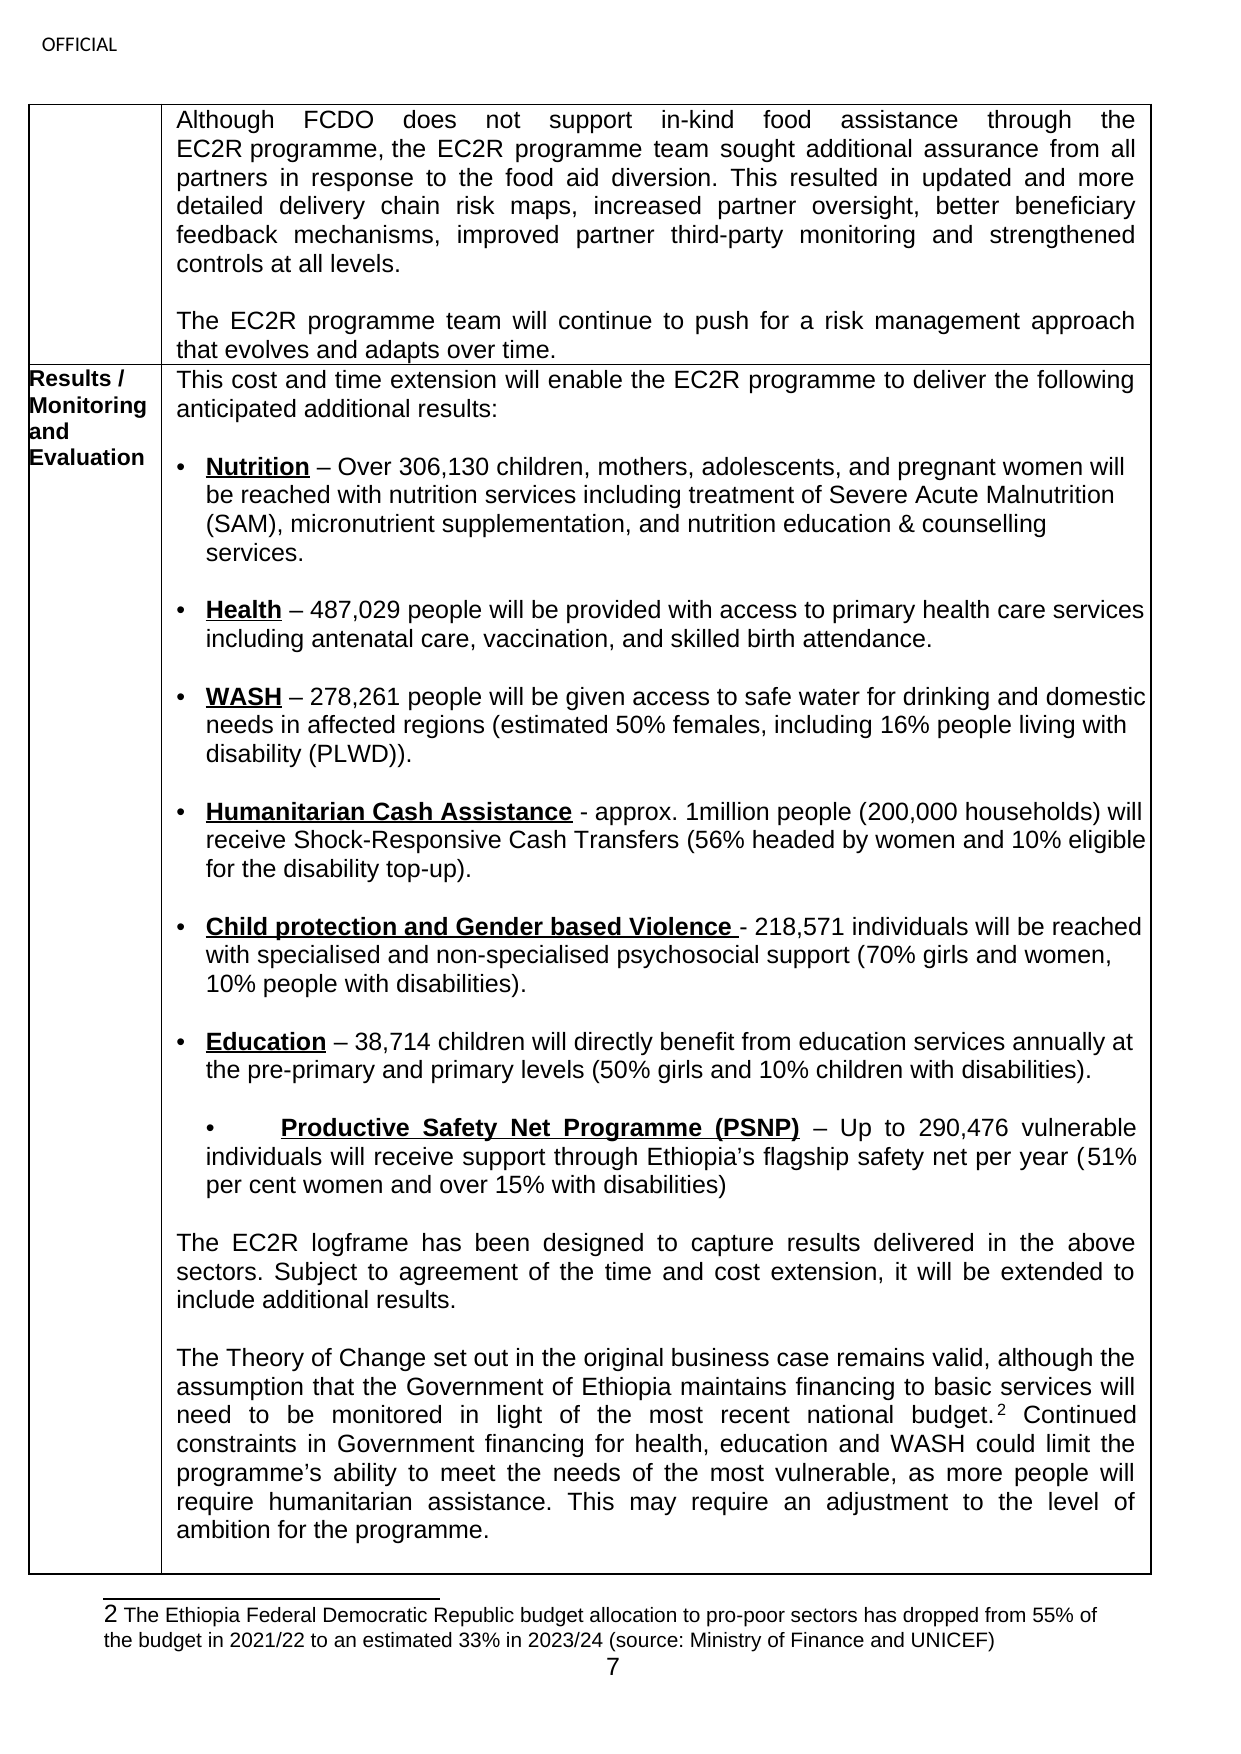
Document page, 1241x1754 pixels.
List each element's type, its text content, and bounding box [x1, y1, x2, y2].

table_cell Although FCDO does not support in-kind food assistance through the EC2R programme, the EC2R programme team sought additional assurance from all partners in response to the food aid diversion. This resulted in updated and more detailed delivery chain risk maps, increased partner oversight, better beneficiary feedback mechanisms, improved partner third-party monitoring and strengthened controls at all levels. The EC2R programme team will continue to push for a risk management approach that evolves and adapts over time. [162, 105, 1150, 364]
table_cell This cost and time extension will enable the EC2R programme to deliver the following anticipated additional results: Nutrition – Over 306,130 children, mothers, adolescents, and pregnant women will be reached with nutrition services including treatment of Severe Acute Malnutrition (SAM), micronutrient supplementation, and nutrition education & counselling services. Health – 487,029 people will be provided with access to primary health care services including antenatal care, vaccination, and skilled birth attendance. WASH – 278,261 people will be given access to safe water for drinking and domestic needs in affected regions (estimated 50% females, including 16% people living with disability (PLWD)). Humanitarian Cash Assistance - approx. 1million people (200,000 households) will receive Shock-Responsive Cash Transfers (56% headed by women and 10% eligible for the disability top-up). Child protection and Gender based Violence - 218,571 individuals will be reached with specialised and non-specialised psychosocial support (70% girls and women, 10% people with disabilities). Education – 38,714 children will directly benefit from education services annually at the pre-primary and primary levels (50% girls and 10% children with disabilities). Productive Safety Net Programme (PSNP) – Up to 290,476 vulnerable individuals will receive support through Ethiopia’s flagship safety net per year (51% per cent women and over 15% with disabilities) The EC2R logframe has been designed to capture results delivered in the above sectors. Subject to agreement of the time and cost extension, it will be extended to include additional results. The Theory of Change set out in the original business case remains valid, although the assumption that the Government of Ethiopia maintains financing to basic services will need to be monitored in light of the most recent national budget. Continued constraints in Government financing for health, education and WASH could limit the programme’s ability to meet the needs of the most vulnerable, as more people will require humanitarian assistance. This may require an adjustment to the level of ambition for the programme. [162, 365, 1150, 1573]
table_cell Results / Monitoring and Evaluation [30, 365, 161, 1573]
table_cell [30, 105, 161, 364]
